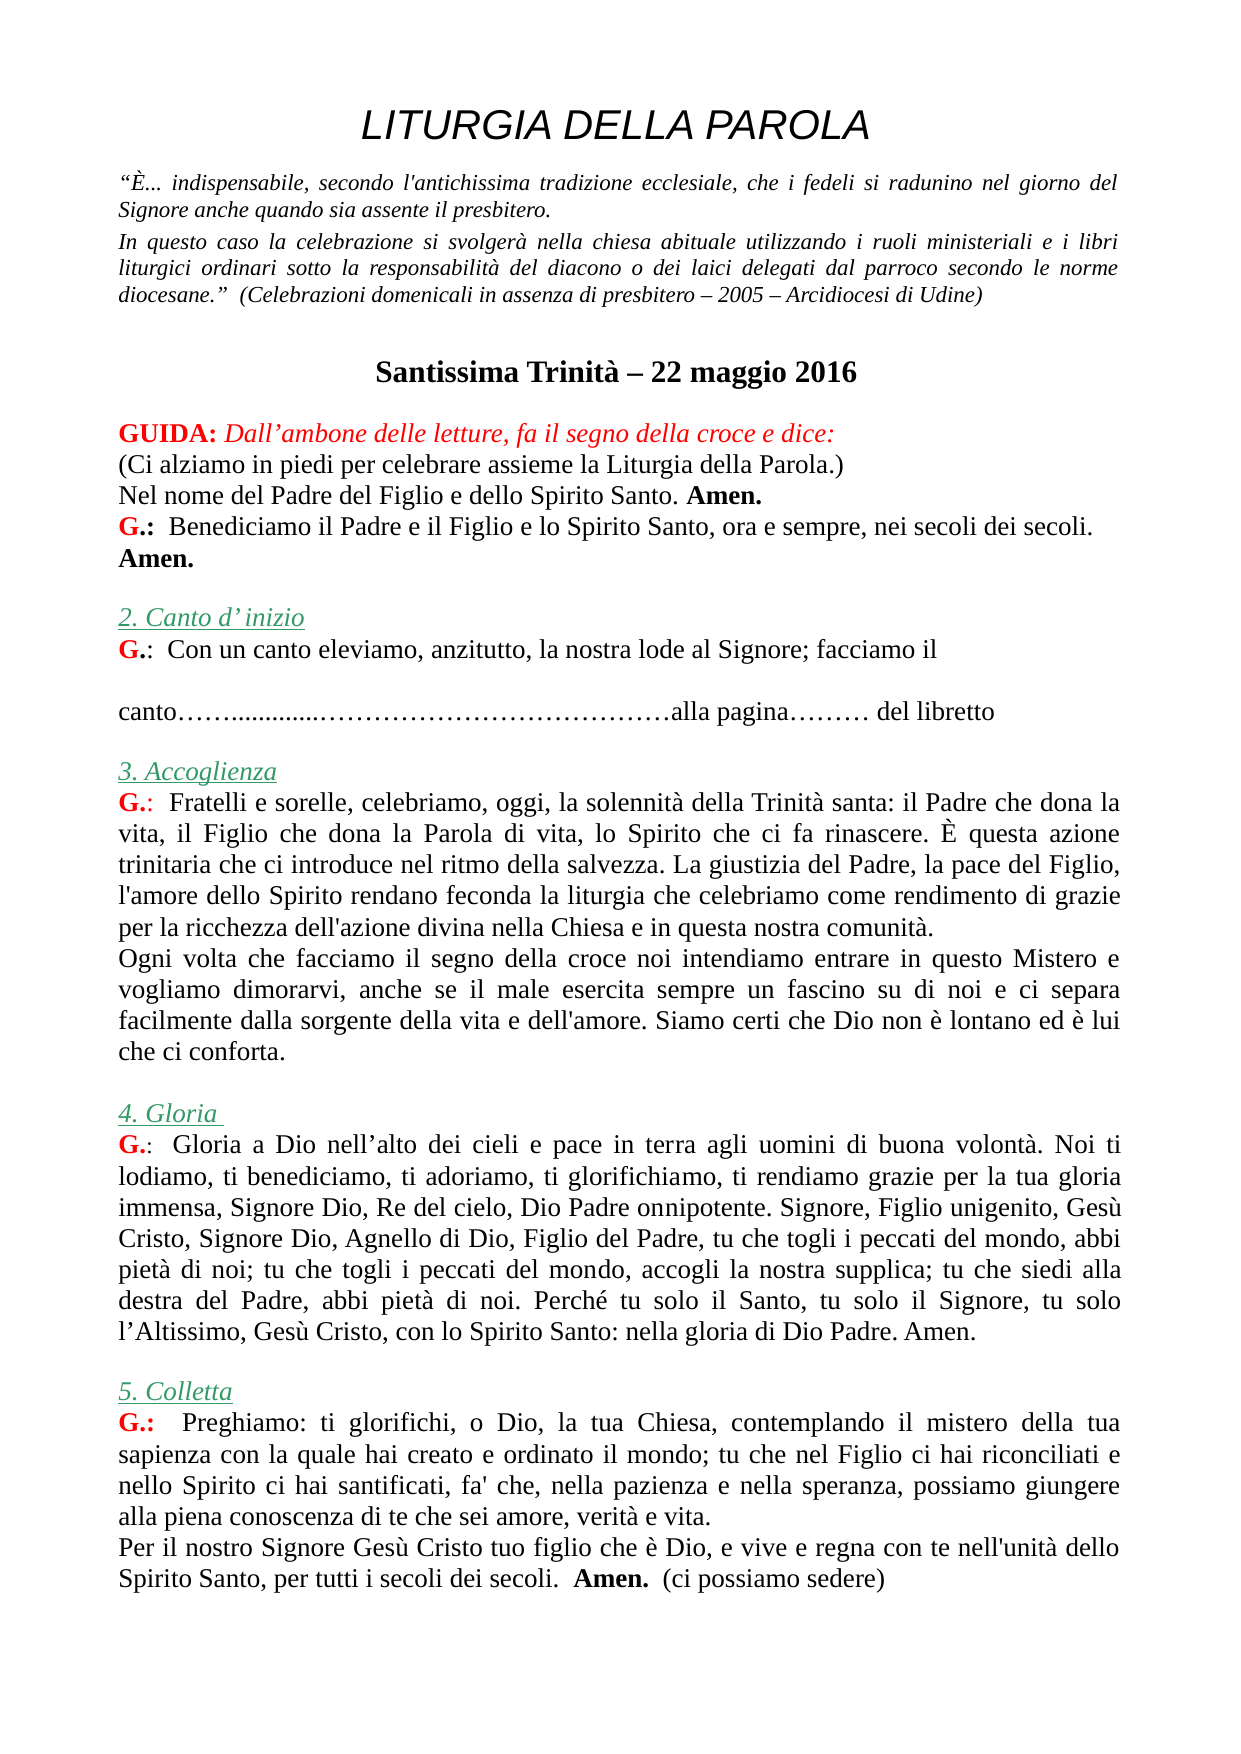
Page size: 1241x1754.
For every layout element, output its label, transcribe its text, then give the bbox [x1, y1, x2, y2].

text Nel nome del Padre del Figlio e dello Spirito Santo. Amen. [118, 479, 1122, 511]
text 4. Gloria [118, 1097, 1122, 1129]
text G.: Benediciamo il Padre e il Figlio e lo Spirito Santo, ora e sempre, nei secoli dei secoli. Amen. [118, 511, 1122, 573]
text G.: Gloria a Dio nell’alto dei cieli e pace in ter­ra agli uomini di buona volontà. Noi ti lodiamo, ti benediciamo, ti adoriamo, ti glorifichia­mo, ti rendiamo grazie per la tua gloria immen­sa, Signore Dio, Re del cielo, Dio Padre on­nipotente. Signore, Figlio unigenito, Gesù Cri­sto, Signore Dio, Agnello di Dio, Figlio del Padre, tu che togli i peccati del mondo, abbi pietà di noi; tu che togli i peccati del mon­do, accogli la nostra supplica; tu che siedi alla destra del Padre, abbi pietà di noi. Perché tu solo il Santo, tu solo il Signore, tu solo l’Altissimo, Gesù Cristo, con lo Spirito Santo: nella gloria di Dio Padre. Amen. [118, 1129, 1122, 1347]
text G.: Preghiamo: ti glorifichi, o Dio, la tua Chiesa, contemplando il mistero della tua sapienza con la quale hai creato e ordinato il mondo; tu che nel Figlio ci hai riconciliati e nello Spirito ci hai santificati, fa' che, nella pazienza e nella speranza, possiamo giungere alla piena conoscenza di te che sei amore, verità e vita. [118, 1407, 1122, 1531]
text Santissima Trinità – 22 maggio 2016 [118, 354, 1122, 389]
text “È... indispensabile, secondo l'antichissima tradizione ecclesiale, che i fedeli si radunino nel giorno del Signore anche quando sia assente il presbitero. [118, 169, 1122, 222]
text G.: Fratelli e sorelle, celebriamo, oggi, la solennità della Trinità santa: il Padre che dona la vita, il Figlio che dona la Parola di vita, lo Spirito che ci fa rinascere. È questa azione trinitaria che ci introduce nel ritmo della salvezza. La giustizia del Padre, la pace del Figlio, l'amore dello Spirito rendano feconda la liturgia che celebriamo come rendimento di grazie per la ricchezza dell'azione divina nella Chiesa e in questa nostra comunità. [118, 786, 1122, 942]
text (Ci alziamo in piedi per celebrare assieme la Liturgia della Parola.) [118, 448, 1122, 479]
text canto…….............…………………………………alla pagina……… del libretto [118, 695, 1122, 726]
text 3. Accoglienza [118, 755, 1122, 786]
text Per il nostro Signore Gesù Cristo tuo figlio che è Dio, e vive e regna con te nell'unità dello Spirito Santo, per tutti i secoli dei secoli. Amen. (ci possiamo sedere) [118, 1531, 1122, 1593]
text LITURGIA DELLA PAROLA [118, 100, 1122, 148]
text G.: Con un canto eleviamo, anzitutto, la nostra lode al Signore; facciamo il [118, 633, 1122, 664]
text 2. Canto d’ inizio [118, 602, 1122, 633]
text 5. Colletta [118, 1375, 1122, 1407]
text GUIDA: Dall’ambone delle letture, fa il segno della croce e dice: [118, 417, 1122, 448]
text Ogni volta che facciamo il segno della croce noi intendiamo entrare in questo Mistero e vogliamo dimorarvi, anche se il male esercita sempre un fascino su di noi e ci separa facilmente dalla sorgente della vita e dell'amore. Siamo certi che Dio non è lontano ed è lui che ci conforta. [118, 942, 1122, 1066]
text In questo caso la celebrazione si svolgerà nella chiesa abituale utilizzando i ruoli ministeriali e i libri liturgici ordinari sotto la responsabilità del diacono o dei laici delegati dal parroco secondo le norme diocesane.” (Celebrazioni domenicali in assenza di presbitero – 2005 – Arcidiocesi di Udine) [118, 228, 1122, 307]
